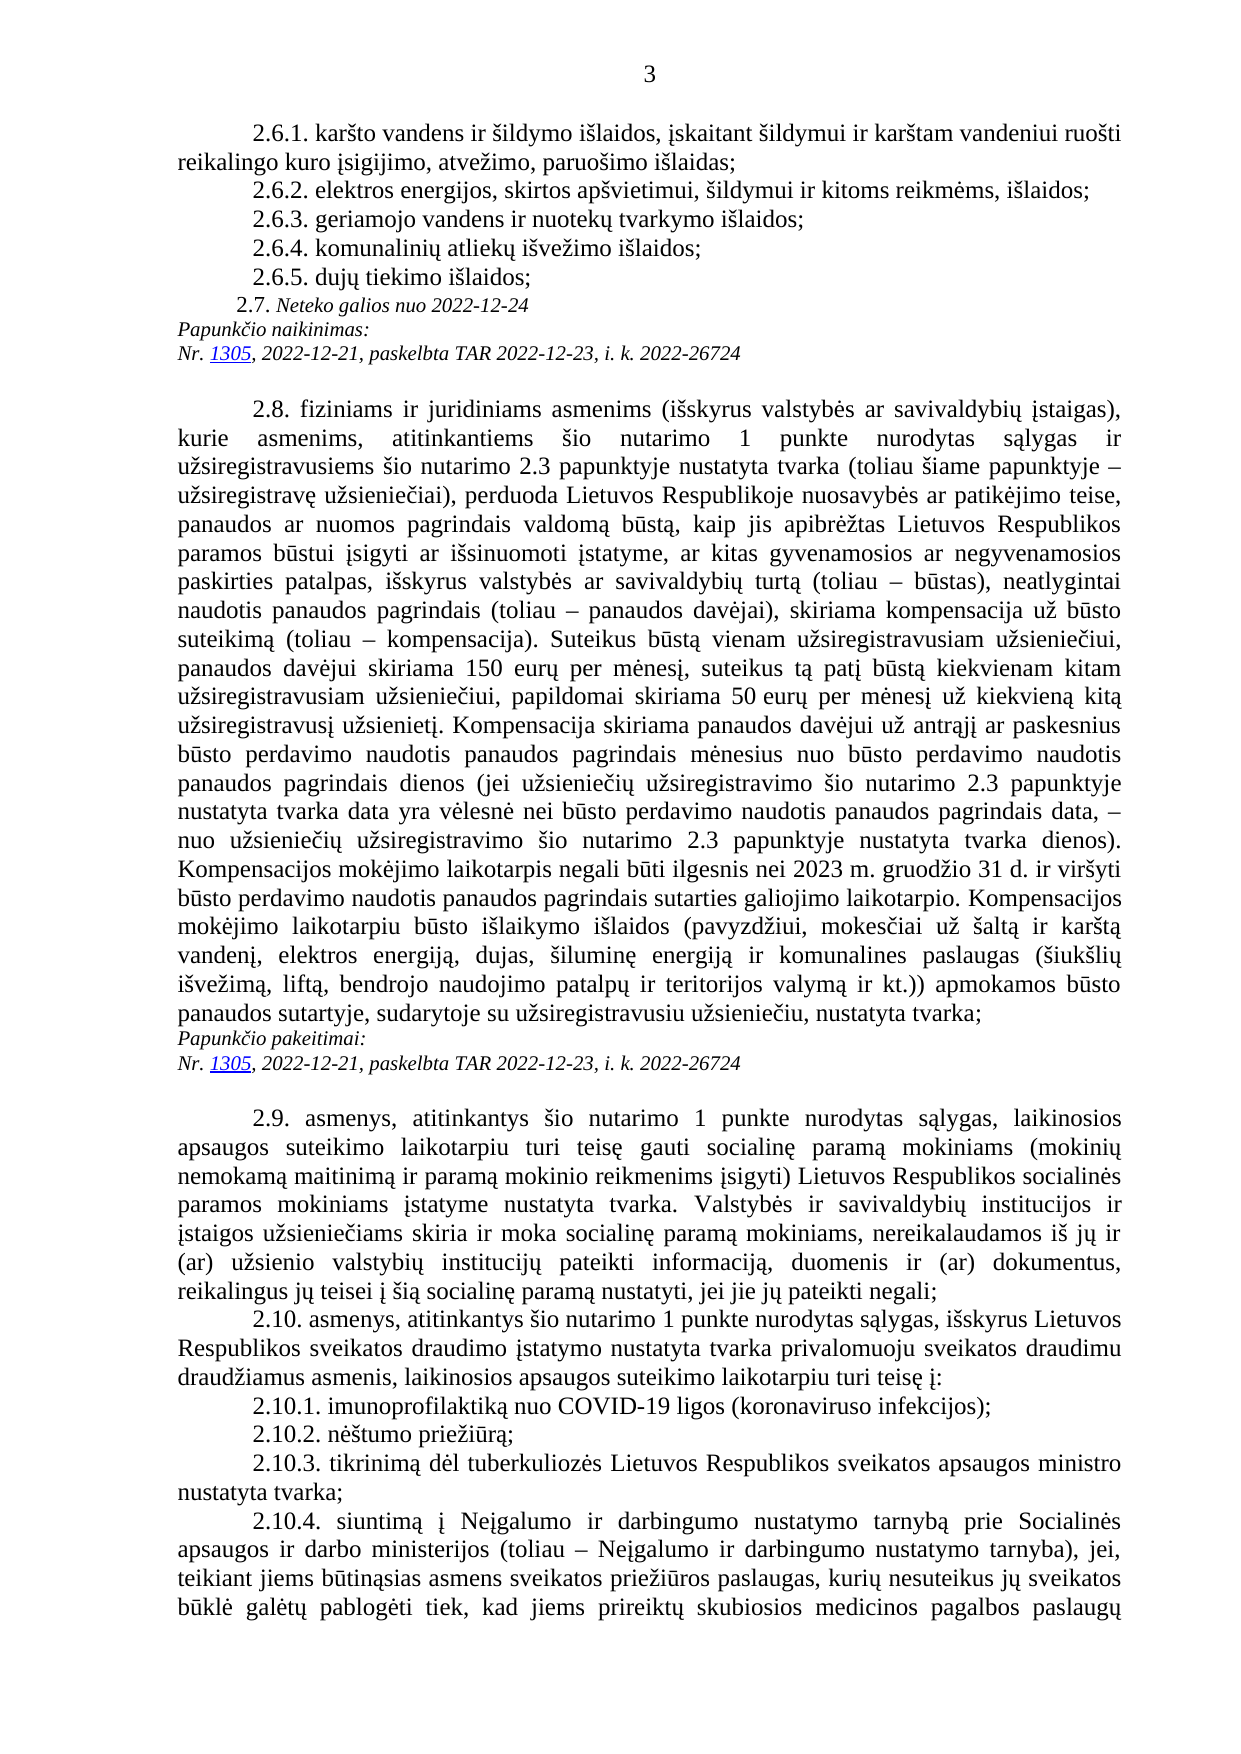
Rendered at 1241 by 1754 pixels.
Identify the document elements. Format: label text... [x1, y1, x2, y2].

text Papunkčio naikinimas: [177, 317, 1122, 341]
text Nr. 1305, 2022-12-21, paskelbta TAR 2022-12-23, i. k. 2022-26724 [177, 1050, 1122, 1074]
text 2.10.4. siuntimą į Neįgalumo ir darbingumo nustatymo tarnybą prie Socialinės apsaugos ir darbo ministerijos (toliau – Neįgalumo ir darbingumo nustatymo tarnyba), jei, teikiant jiems būtinąsias asmens sveikatos priežiūros paslaugas, kurių nesuteikus jų sveikatos būklė galėtų pablogėti tiek, kad jiems prireiktų skubiosios medicinos pagalbos paslaugų [177, 1506, 1122, 1621]
text 2.6.4. komunalinių atliekų išvežimo išlaidos; [177, 233, 1122, 262]
text 2.8. fiziniams ir juridiniams asmenims (išskyrus valstybės ar savivaldybių įstaigas), kurie asmenims, atitinkantiems šio nutarimo 1 punkte nurodytas sąlygas ir užsiregistravusiems šio nutarimo 2.3 papunktyje nustatyta tvarka (toliau šiame papunktyje – užsiregistravę užsieniečiai), perduoda Lietuvos Respublikoje nuosavybės ar patikėjimo teise, panaudos ar nuomos pagrindais valdomą būstą, kaip jis apibrėžtas Lietuvos Respublikos paramos būstui įsigyti ar išsinuomoti įstatyme, ar kitas gyvenamosios ar negyvenamosios paskirties patalpas, išskyrus valstybės ar savivaldybių turtą (toliau – būstas), neatlygintai naudotis panaudos pagrindais (toliau – panaudos davėjai), skiriama kompensacija už būsto suteikimą (toliau – kompensacija). Suteikus būstą vienam užsiregistravusiam užsieniečiui, panaudos davėjui skiriama 150 eurų per mėnesį, suteikus tą patį būstą kiekvienam kitam užsiregistravusiam užsieniečiui, papildomai skiriama 50 eurų per mėnesį už kiekvieną kitą užsiregistravusį užsienietį. Kompensacija skiriama panaudos davėjui už antrąjį ar paskesnius būsto perdavimo naudotis panaudos pagrindais mėnesius nuo būsto perdavimo naudotis panaudos pagrindais dienos (jei užsieniečių užsiregistravimo šio nutarimo 2.3 papunktyje nustatyta tvarka data yra vėlesnė nei būsto perdavimo naudotis panaudos pagrindais data, – nuo užsieniečių užsiregistravimo šio nutarimo 2.3 papunktyje nustatyta tvarka dienos). Kompensacijos mokėjimo laikotarpis negali būti ilgesnis nei 2023 m. gruodžio 31 d. ir viršyti būsto perdavimo naudotis panaudos pagrindais sutarties galiojimo laikotarpio. Kompensacijos mokėjimo laikotarpiu būsto išlaikymo išlaidos (pavyzdžiui, mokesčiai už šaltą ir karštą vandenį, elektros energiją, dujas, šiluminę energiją ir komunalines paslaugas (šiukšlių išvežimą, liftą, bendrojo naudojimo patalpų ir teritorijos valymą ir kt.)) apmokamos būsto panaudos sutartyje, sudarytoje su užsiregistravusiu užsieniečiu, nustatyta tvarka; [177, 394, 1122, 1026]
text 2.6.1. karšto vandens ir šildymo išlaidos, įskaitant šildymui ir karštam vandeniui ruošti reikalingo kuro įsigijimo, atvežimo, paruošimo išlaidas; [177, 118, 1122, 176]
text 2.7. Neteko galios nuo 2022-12-24 [177, 291, 1122, 317]
text Nr. 1305, 2022-12-21, paskelbta TAR 2022-12-23, i. k. 2022-26724 [177, 341, 1122, 365]
text 2.10.3. tikrinimą dėl tuberkuliozės Lietuvos Respublikos sveikatos apsaugos ministro nustatyta tvarka; [177, 1448, 1122, 1506]
text 2.6.3. geriamojo vandens ir nuotekų tvarkymo išlaidos; [177, 204, 1122, 233]
text 2.10.1. imunoprofilaktiką nuo COVID-19 ligos (koronaviruso infekcijos); [177, 1391, 1122, 1419]
text 2.6.5. dujų tiekimo išlaidos; [177, 262, 1122, 291]
text 2.9. asmenys, atitinkantys šio nutarimo 1 punkte nurodytas sąlygas, laikinosios apsaugos suteikimo laikotarpiu turi teisę gauti socialinę paramą mokiniams (mokinių nemokamą maitinimą ir paramą mokinio reikmenims įsigyti) Lietuvos Respublikos socialinės paramos mokiniams įstatyme nustatyta tvarka. Valstybės ir savivaldybių institucijos ir įstaigos užsieniečiams skiria ir moka socialinę paramą mokiniams, nereikalaudamos iš jų ir (ar) užsienio valstybių institucijų pateikti informaciją, duomenis ir (ar) dokumentus, reikalingus jų teisei į šią socialinę paramą nustatyti, jei jie jų pateikti negali; [177, 1103, 1122, 1304]
text 2.6.2. elektros energijos, skirtos apšvietimui, šildymui ir kitoms reikmėms, išlaidos; [177, 176, 1122, 204]
text Papunkčio pakeitimai: [177, 1026, 1122, 1050]
text 2.10. asmenys, atitinkantys šio nutarimo 1 punkte nurodytas sąlygas, išskyrus Lietuvos Respublikos sveikatos draudimo įstatymo nustatyta tvarka privalomuoju sveikatos draudimu draudžiamus asmenis, laikinosios apsaugos suteikimo laikotarpiu turi teisę į: [177, 1304, 1122, 1391]
text 2.10.2. nėštumo priežiūrą; [177, 1419, 1122, 1448]
